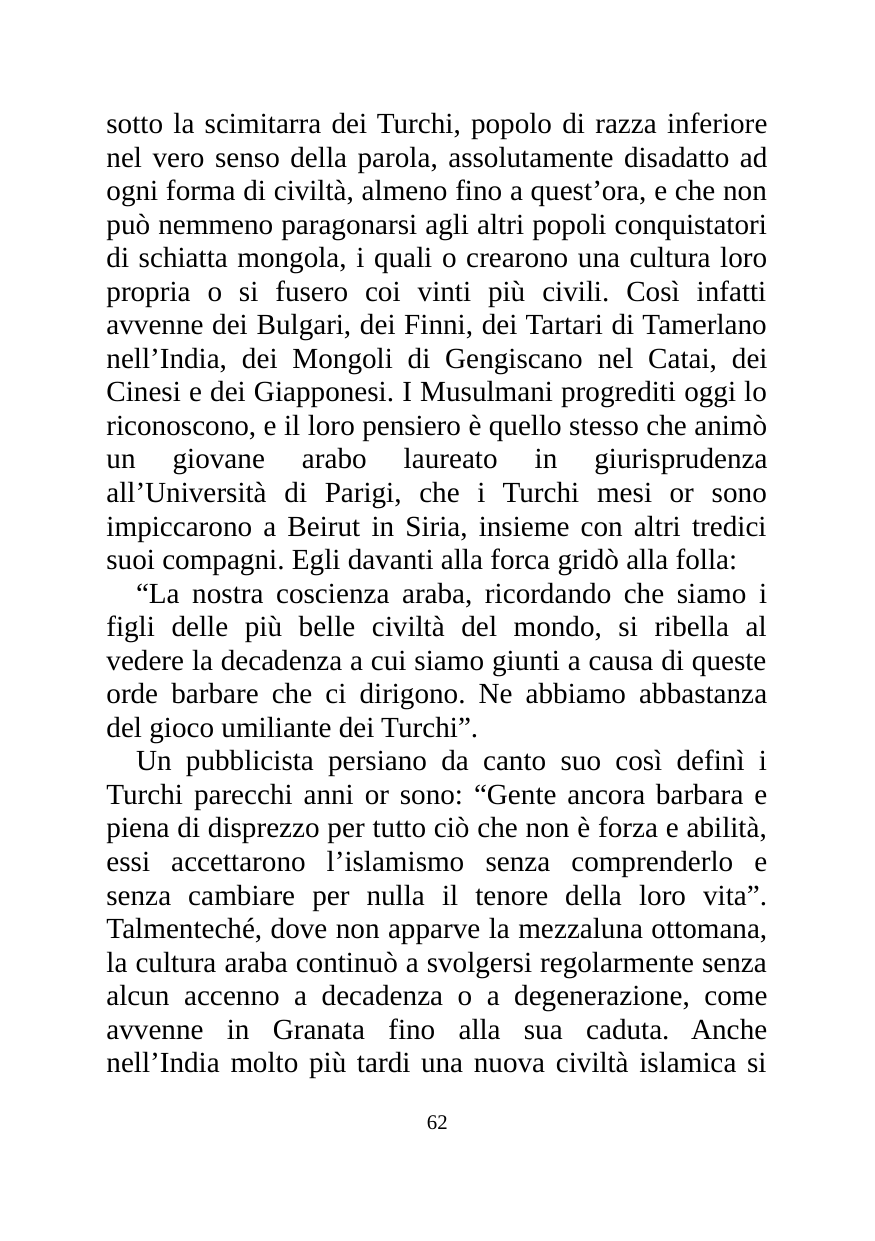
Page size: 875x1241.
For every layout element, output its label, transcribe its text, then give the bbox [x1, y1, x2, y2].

text Un pubblicista persiano da canto suo così definì i Turchi parecchi anni or sono: “Gente ancora barbara e piena di disprezzo per tutto ciò che non è forza e abilità, essi accettarono l’islamismo senza comprenderlo e senza cambiare per nulla il tenore della loro vita”. Talmenteché, dove non apparve la mezzaluna ottomana, la cultura araba continuò a svolgersi regolarmente senza alcun accenno a decadenza o a degenerazione, come avvenne in Granata fino alla sua caduta. Anche nell’India molto più tardi una nuova civiltà islamica si [106, 743, 768, 1079]
text “La nostra coscienza araba, ricordando che siamo i figli delle più belle civiltà del mondo, si ribella al vedere la decadenza a cui siamo giunti a causa di queste orde barbare che ci dirigono. Ne abbiamo abbastanza del gioco umiliante dei Turchi”. [106, 576, 768, 743]
text sotto la scimitarra dei Turchi, popolo di razza inferiore nel vero senso della parola, assolutamente disadatto ad ogni forma di civiltà, almeno fino a quest’ora, e che non può nemmeno paragonarsi agli altri popoli conquistatori di schiatta mongola, i quali o crearono una cultura loro propria o si fusero coi vinti più civili. Così infatti avvenne dei Bulgari, dei Finni, dei Tartari di Tamerlano nell’India, dei Mongoli di Gengiscano nel Catai, dei Cinesi e dei Giapponesi. I Musulmani progrediti oggi lo riconoscono, e il loro pensiero è quello stesso che animò un giovane arabo laureato in giurisprudenza all’Università di Parigi, che i Turchi mesi or sono impiccarono a Beirut in Siria, insieme con altri tredici suoi compagni. Egli davanti alla forca gridò alla folla: [106, 106, 768, 576]
